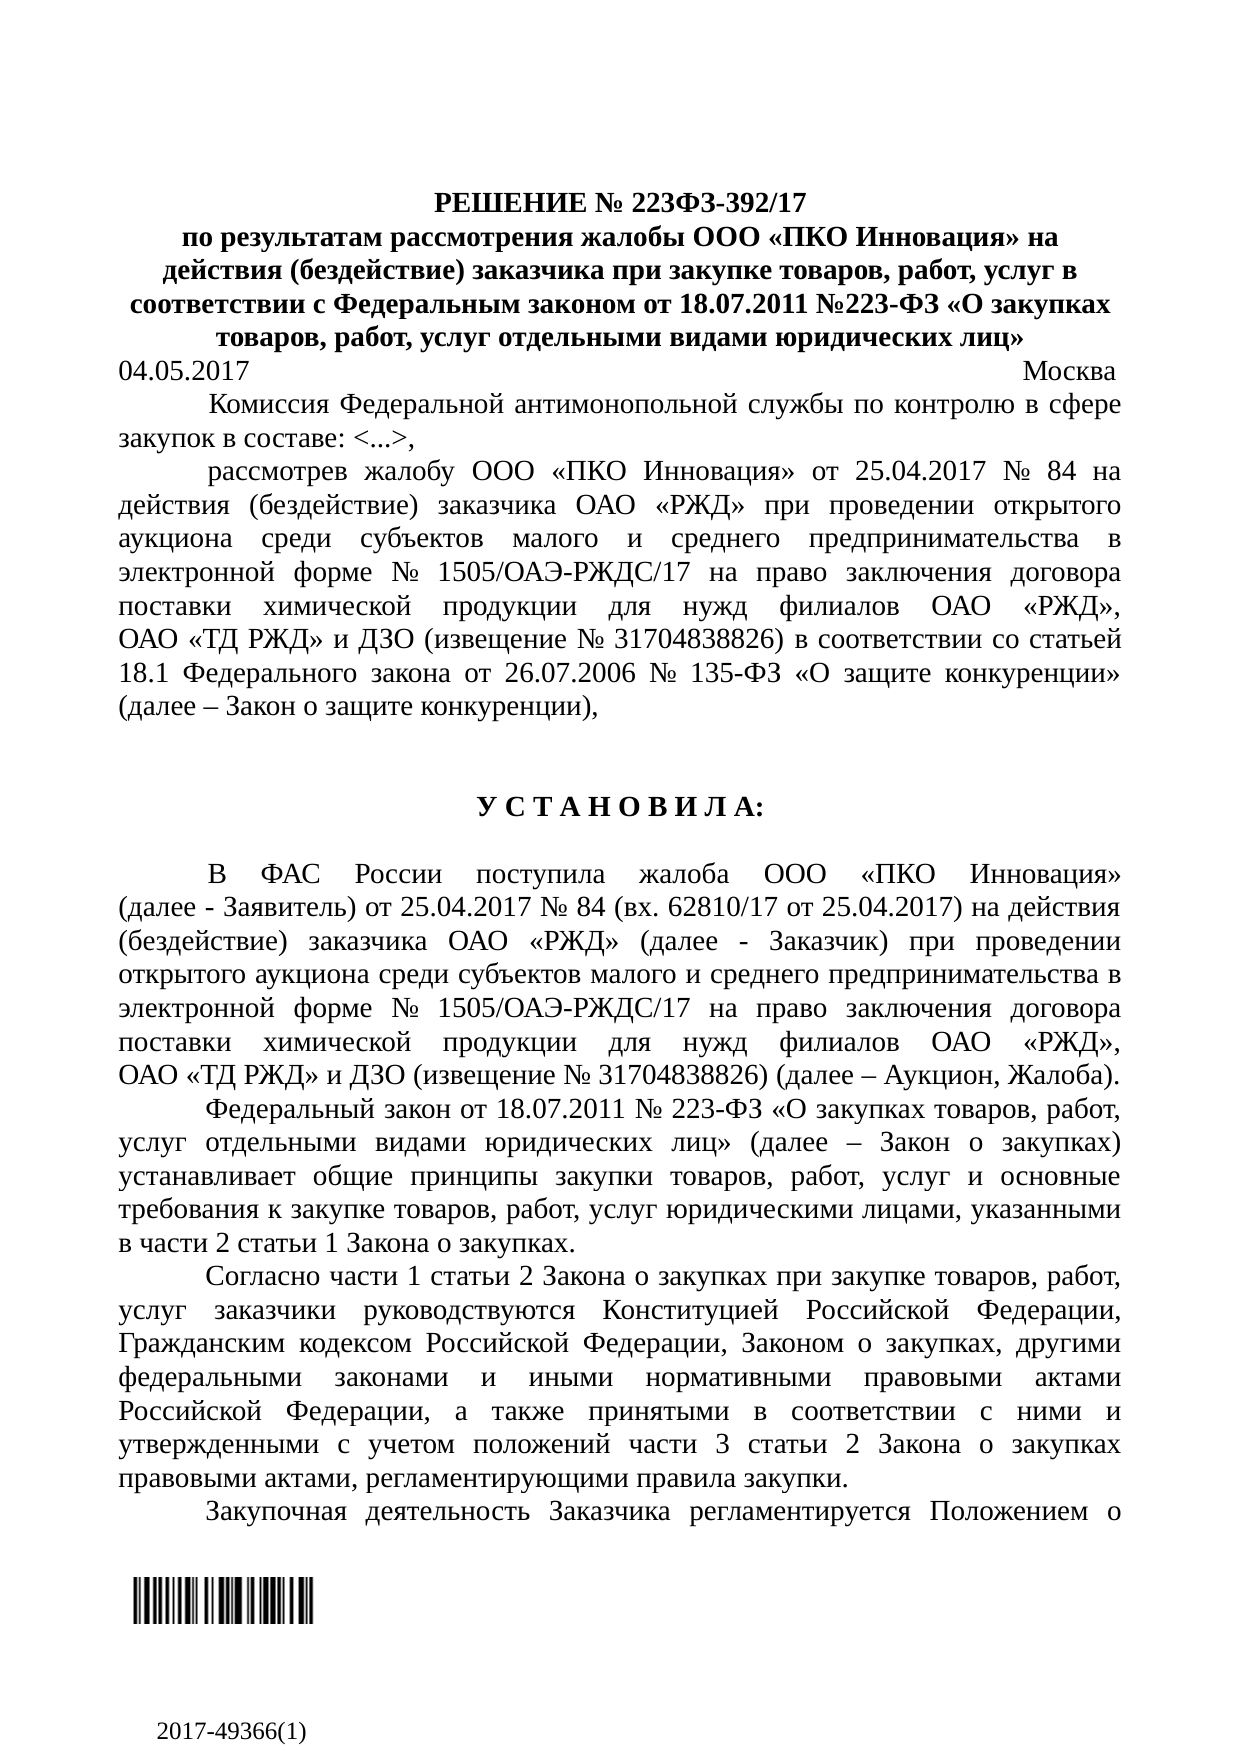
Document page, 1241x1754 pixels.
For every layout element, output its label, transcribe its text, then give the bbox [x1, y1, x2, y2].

text Закупочная деятельность Заказчика регламентируется Положением о [118, 1493, 1122, 1527]
text В ФАС России поступила жалоба ООО «ПКО Инновация» (далее - Заявитель) от 25.04.2017 № 84 (вх. 62810/17 от 25.04.2017) на действия (бездействие) заказчика ОАО «РЖД» (далее - Заказчик) при проведении открытого аукциона среди субъектов малого и среднего предпринимательства в электронной форме № 1505/ОАЭ-РЖДС/17 на право заключения договора поставки химической продукции для нужд филиалов ОАО «РЖД», ОАО «ТД РЖД» и ДЗО (извещение № 31704838826) (далее – Аукцион, Жалоба). [118, 856, 1122, 1091]
text Комиссия Федеральной антимонопольной службы по контролю в сфере закупок в составе: <...>, [118, 386, 1122, 453]
text У С Т А Н О В И Л А: [118, 789, 1122, 822]
picture [118, 1577, 331, 1624]
text рассмотрев жалобу ООО «ПКО Инновация» от 25.04.2017 № 84 на действия (бездействие) заказчика ОАО «РЖД» при проведении открытого аукциона среди субъектов малого и среднего предпринимательства в электронной форме № 1505/ОАЭ-РЖДС/17 на право заключения договора поставки химической продукции для нужд филиалов ОАО «РЖД», ОАО «ТД РЖД» и ДЗО (извещение № 31704838826) в соответствии со статьей 18.1 Федерального закона от 26.07.2006 № 135-ФЗ «О защите конкуренции» (далее – Закон о защите конкуренции), [118, 453, 1122, 722]
text РЕШЕНИЕ № 223ФЗ-392/17 [118, 185, 1122, 219]
text по результатам рассмотрения жалобы ООО «ПКО Инновация» на действия (бездействие) заказчика при закупке товаров, работ, услуг в соответствии с Федеральным законом от 18.07.2011 №223-ФЗ «О закупках товаров, работ, услуг отдельными видами юридических лиц» [118, 219, 1122, 353]
text Согласно части 1 статьи 2 Закона о закупках при закупке товаров, работ, услуг заказчики руководствуются Конституцией Российской Федерации, Гражданским кодексом Российской Федерации, Законом о закупках, другими федеральными законами и иными нормативными правовыми актами Российской Федерации, а также принятыми в соответствии с ними и утвержденными с учетом положений части 3 статьи 2 Закона о закупках правовыми актами, регламентирующими правила закупки. [118, 1258, 1122, 1493]
text Федеральный закон от 18.07.2011 № 223-ФЗ «О закупках товаров, работ, услуг отдельными видами юридических лиц» (далее – Закон о закупках) устанавливает общие принципы закупки товаров, работ, услуг и основные требования к закупке товаров, работ, услуг юридическими лицами, указанными в части 2 статьи 1 Закона о закупках. [118, 1091, 1122, 1258]
text 04.05.2017 Москва [118, 353, 1122, 386]
